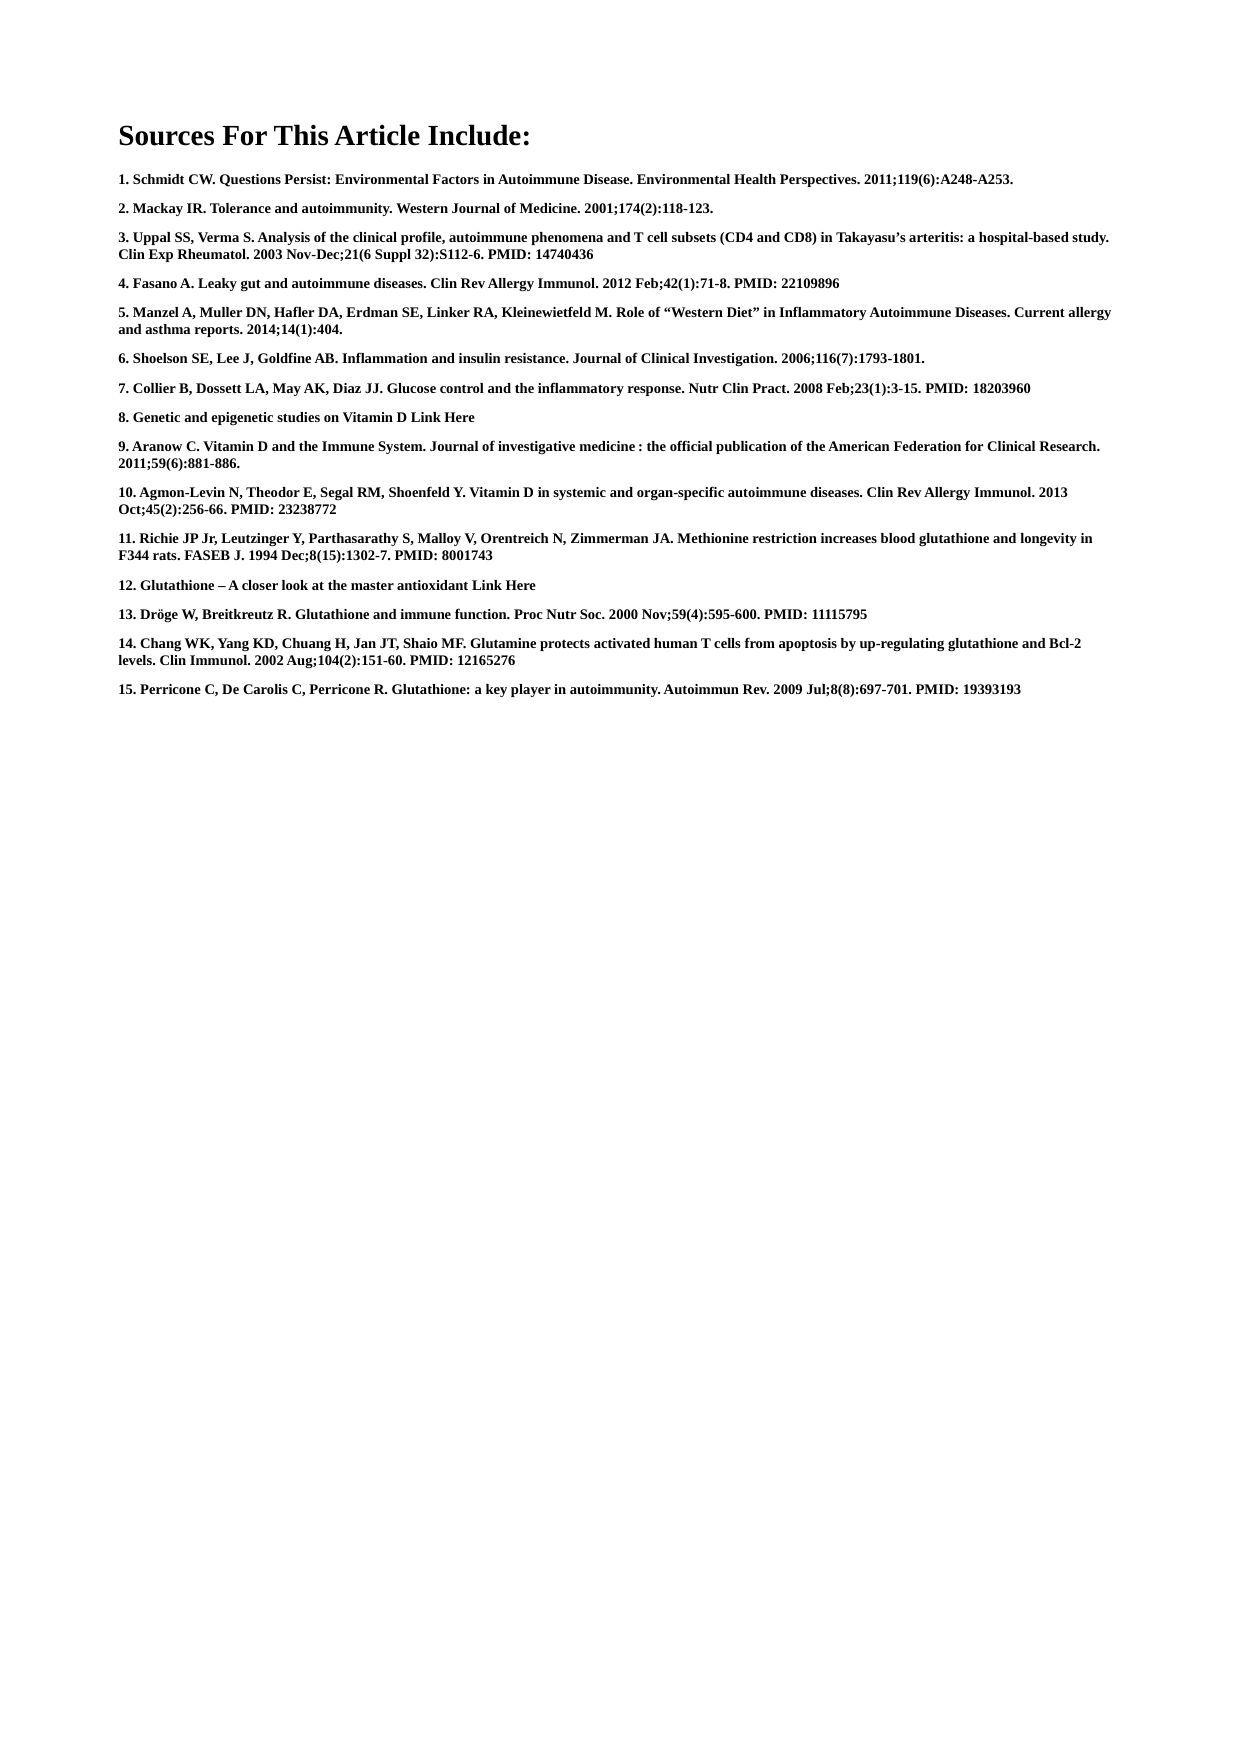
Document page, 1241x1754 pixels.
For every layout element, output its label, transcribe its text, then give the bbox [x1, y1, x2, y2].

subtitle 5. Manzel A, Muller DN, Hafler DA, Erdman SE, Linker RA, Kleinewietfeld M. Role of “Western Diet” in Inflammatory Autoimmune Diseases. Current allergy and asthma reports. 2014;14(1):404. [118, 304, 1122, 338]
subtitle 13. Dröge W, Breitkreutz R. Glutathione and immune function. Proc Nutr Soc. 2000 Nov;59(4):595-600. PMID: 11115795 [118, 606, 1122, 622]
subtitle 10. Agmon-Levin N, Theodor E, Segal RM, Shoenfeld Y. Vitamin D in systemic and organ-specific autoimmune diseases. Clin Rev Allergy Immunol. 2013 Oct;45(2):256-66. PMID: 23238772 [118, 484, 1122, 518]
subtitle 7. Collier B, Dossett LA, May AK, Diaz JJ. Glucose control and the inflammatory response. Nutr Clin Pract. 2008 Feb;23(1):3-15. PMID: 18203960 [118, 379, 1122, 396]
subtitle 9. Aranow C. Vitamin D and the Immune System. Journal of investigative medicine : the official publication of the American Federation for Clinical Research. 2011;59(6):881-886. [118, 438, 1122, 472]
subtitle 3. Uppal SS, Verma S. Analysis of the clinical profile, autoimmune phenomena and T cell subsets (CD4 and CD8) in Takayasu’s arteritis: a hospital-based study. Clin Exp Rheumatol. 2003 Nov-Dec;21(6 Suppl 32):S112-6. PMID: 14740436 [118, 229, 1122, 262]
subtitle 12. Glutathione – A closer look at the master antioxidant Link Here [118, 576, 1122, 593]
subtitle 8. Genetic and epigenetic studies on Vitamin D Link Here [118, 409, 1122, 426]
subtitle 2. Mackay IR. Tolerance and autoimmunity. Western Journal of Medicine. 2001;174(2):118-123. [118, 200, 1122, 216]
subtitle 14. Chang WK, Yang KD, Chuang H, Jan JT, Shaio MF. Glutamine protects activated human T cells from apoptosis by up-regulating glutathione and Bcl-2 levels. Clin Immunol. 2002 Aug;104(2):151-60. PMID: 12165276 [118, 635, 1122, 668]
subtitle 1. Schmidt CW. Questions Persist: Environmental Factors in Autoimmune Disease. Environmental Health Perspectives. 2011;119(6):A248-A253. [118, 170, 1122, 187]
subtitle 4. Fasano A. Leaky gut and autoimmune diseases. Clin Rev Allergy Immunol. 2012 Feb;42(1):71-8. PMID: 22109896 [118, 275, 1122, 292]
subtitle 11. Richie JP Jr, Leutzinger Y, Parthasarathy S, Malloy V, Orentreich N, Zimmerman JA. Methionine restriction increases blood glutathione and longevity in F344 rats. FASEB J. 1994 Dec;8(15):1302-7. PMID: 8001743 [118, 530, 1122, 564]
subtitle 15. Perricone C, De Carolis C, Perricone R. Glutathione: a key player in autoimmunity. Autoimmun Rev. 2009 Jul;8(8):697-701. PMID: 19393193 [118, 681, 1122, 698]
subtitle 6. Shoelson SE, Lee J, Goldfine AB. Inflammation and insulin resistance. Journal of Clinical Investigation. 2006;116(7):1793-1801. [118, 350, 1122, 367]
subtitle Sources For This Article Include: [118, 118, 1122, 152]
